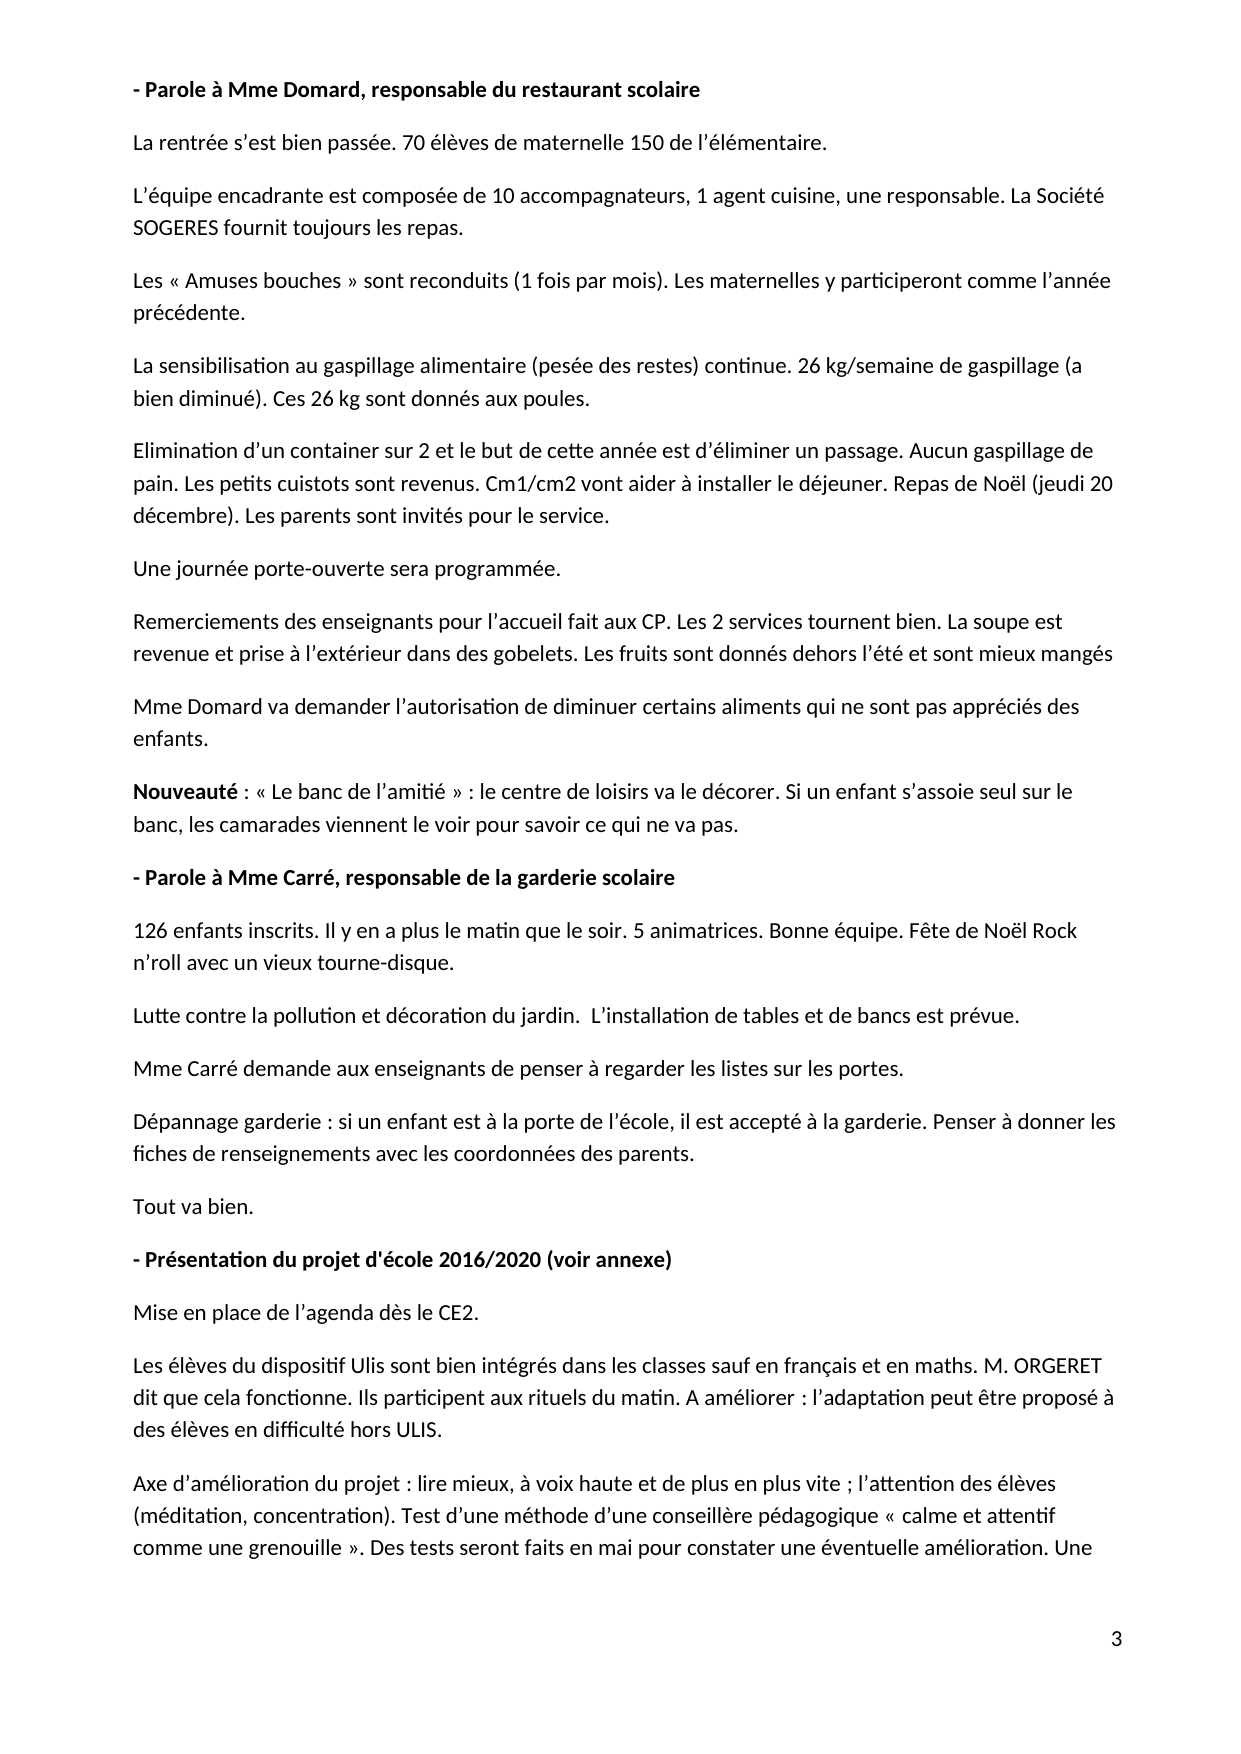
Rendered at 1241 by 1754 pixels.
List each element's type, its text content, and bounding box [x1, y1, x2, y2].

text Mise en place de l’agenda dès le CE2. [133, 1298, 1122, 1326]
text Dépannage garderie : si un enfant est à la porte de l’école, il est accepté à la garderie. Penser à donner les fiches de renseignements avec les coordonnées des parents. [133, 1107, 1122, 1167]
text La rentrée s’est bien passée. 70 élèves de maternelle 150 de l’élémentaire. [133, 128, 1122, 156]
text Les « Amuses bouches » sont reconduits (1 fois par mois). Les maternelles y participeront comme l’année précédente. [133, 266, 1122, 326]
text L’équipe encadrante est composée de 10 accompagnateurs, 1 agent cuisine, une responsable. La Société SOGERES fournit toujours les repas. [133, 181, 1122, 241]
text Les élèves du dispositif Ulis sont bien intégrés dans les classes sauf en français et en maths. M. ORGERET dit que cela fonctionne. Ils participent aux rituels du matin. A améliorer : l’adaptation peut être proposé à des élèves en difficulté hors ULIS. [133, 1351, 1122, 1444]
text Axe d’amélioration du projet : lire mieux, à voix haute et de plus en plus vite ; l’attention des élèves (méditation, concentration). Test d’une méthode d’une conseillère pédagogique « calme et attentif comme une grenouille ». Des tests seront faits en mai pour constater une éventuelle amélioration. Une [133, 1469, 1122, 1561]
text - Présentation du projet d'école 2016/2020 (voir annexe) [133, 1245, 1122, 1273]
text Nouveauté : « Le banc de l’amitié » : le centre de loisirs va le décorer. Si un enfant s’assoie seul sur le banc, les camarades viennent le voir pour savoir ce qui ne va pas. [133, 777, 1122, 838]
text Lutte contre la pollution et décoration du jardin. L’installation de tables et de bancs est prévue. [133, 1001, 1122, 1029]
text Mme Carré demande aux enseignants de penser à regarder les listes sur les portes. [133, 1054, 1122, 1082]
text Tout va bien. [133, 1192, 1122, 1220]
text Une journée porte-ouverte sera programmée. [133, 554, 1122, 582]
text - Parole à Mme Carré, responsable de la garderie scolaire [133, 863, 1122, 891]
text 126 enfants inscrits. Il y en a plus le matin que le soir. 5 animatrices. Bonne équipe. Fête de Noël Rock n’roll avec un vieux tourne-disque. [133, 916, 1122, 976]
text La sensibilisation au gaspillage alimentaire (pesée des restes) continue. 26 kg/semaine de gaspillage (a bien diminué). Ces 26 kg sont donnés aux poules. [133, 351, 1122, 412]
text Mme Domard va demander l’autorisation de diminuer certains aliments qui ne sont pas appréciés des enfants. [133, 692, 1122, 752]
text - Parole à Mme Domard, responsable du restaurant scolaire [133, 75, 1122, 103]
text Remerciements des enseignants pour l’accueil fait aux CP. Les 2 services tournent bien. La soupe est revenue et prise à l’extérieur dans des gobelets. Les fruits sont donnés dehors l’été et sont mieux mangés [133, 607, 1122, 667]
text Elimination d’un container sur 2 et le but de cette année est d’éliminer un passage. Aucun gaspillage de pain. Les petits cuistots sont revenus. Cm1/cm2 vont aider à installer le déjeuner. Repas de Noël (jeudi 20 décembre). Les parents sont invités pour le service. [133, 437, 1122, 529]
